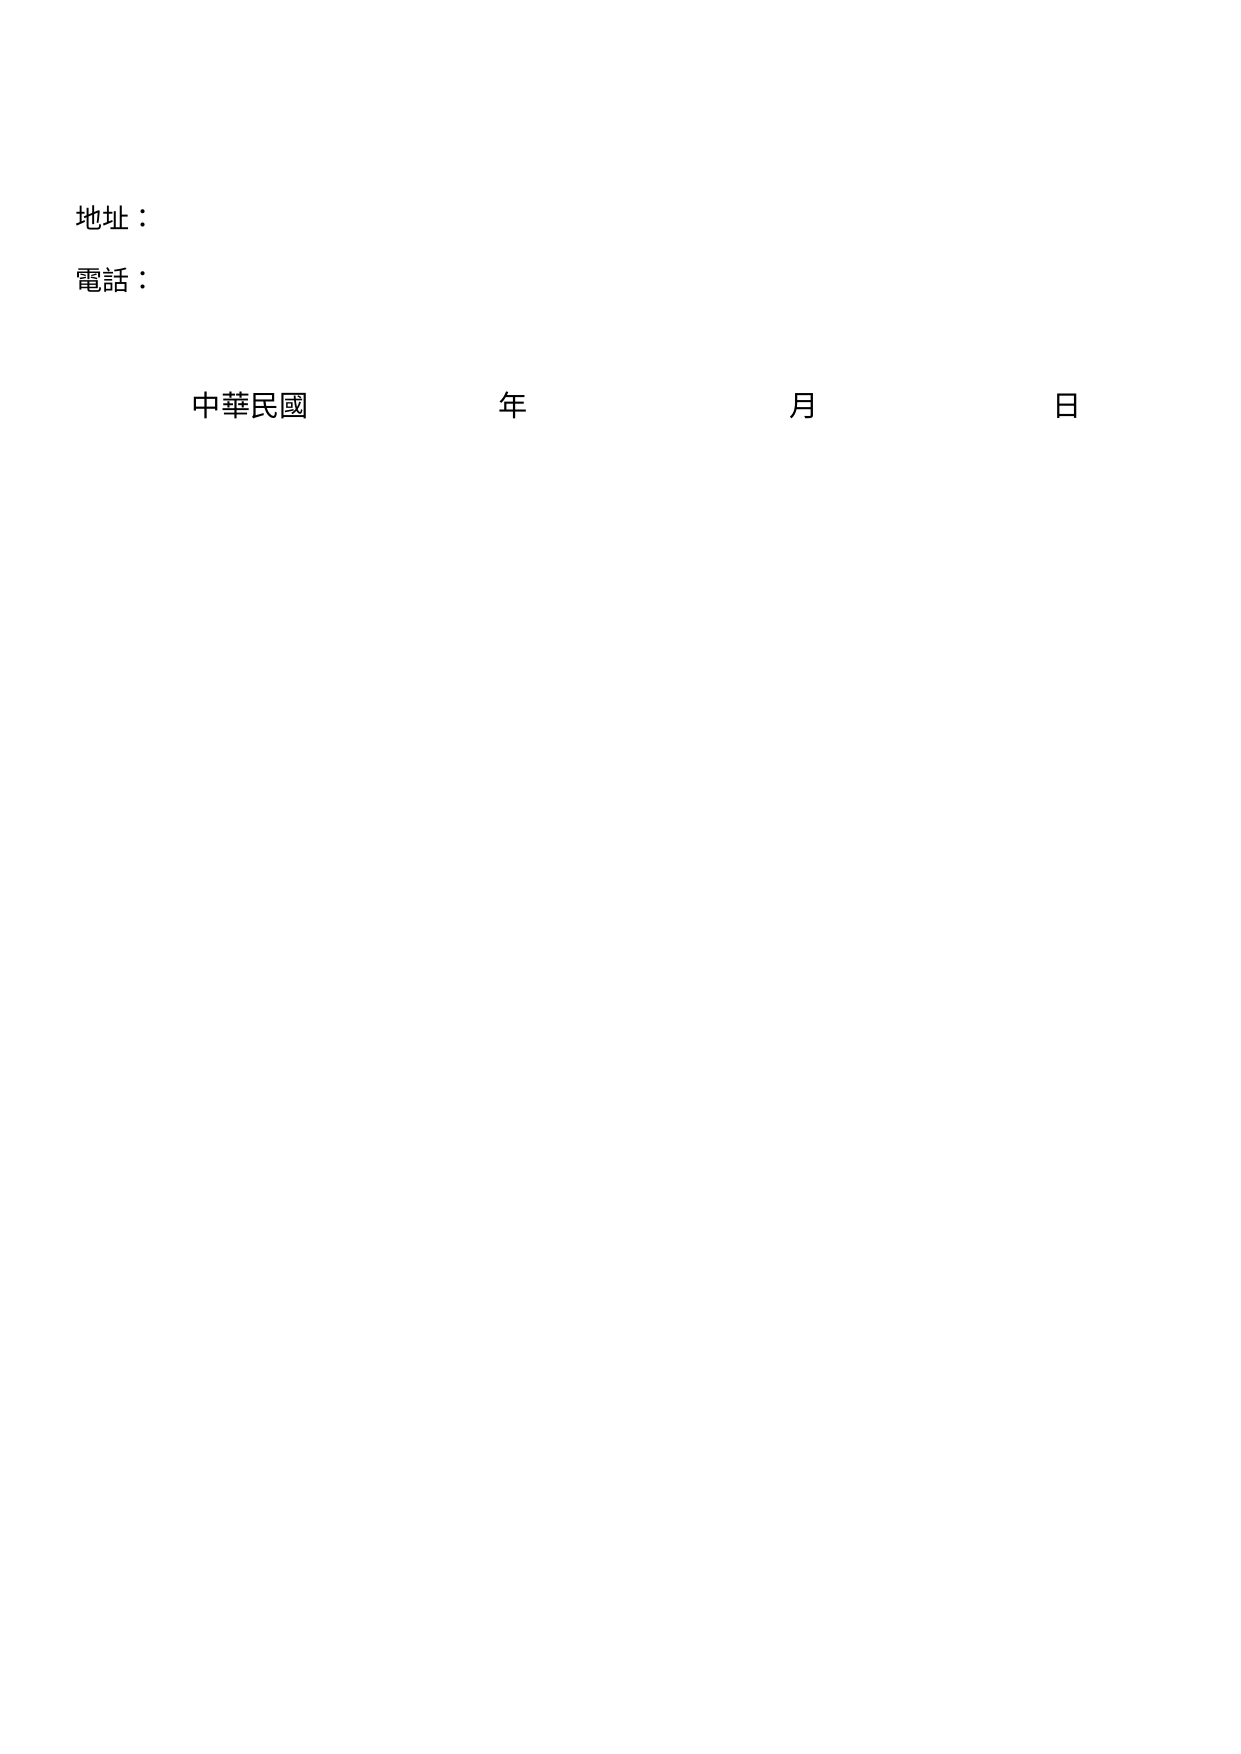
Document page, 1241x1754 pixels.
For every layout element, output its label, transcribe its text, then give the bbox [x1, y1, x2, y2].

text 電話： [75, 237, 1181, 300]
text 地址： [75, 175, 1181, 237]
text 中華民國 年 月 日 [75, 362, 1181, 425]
